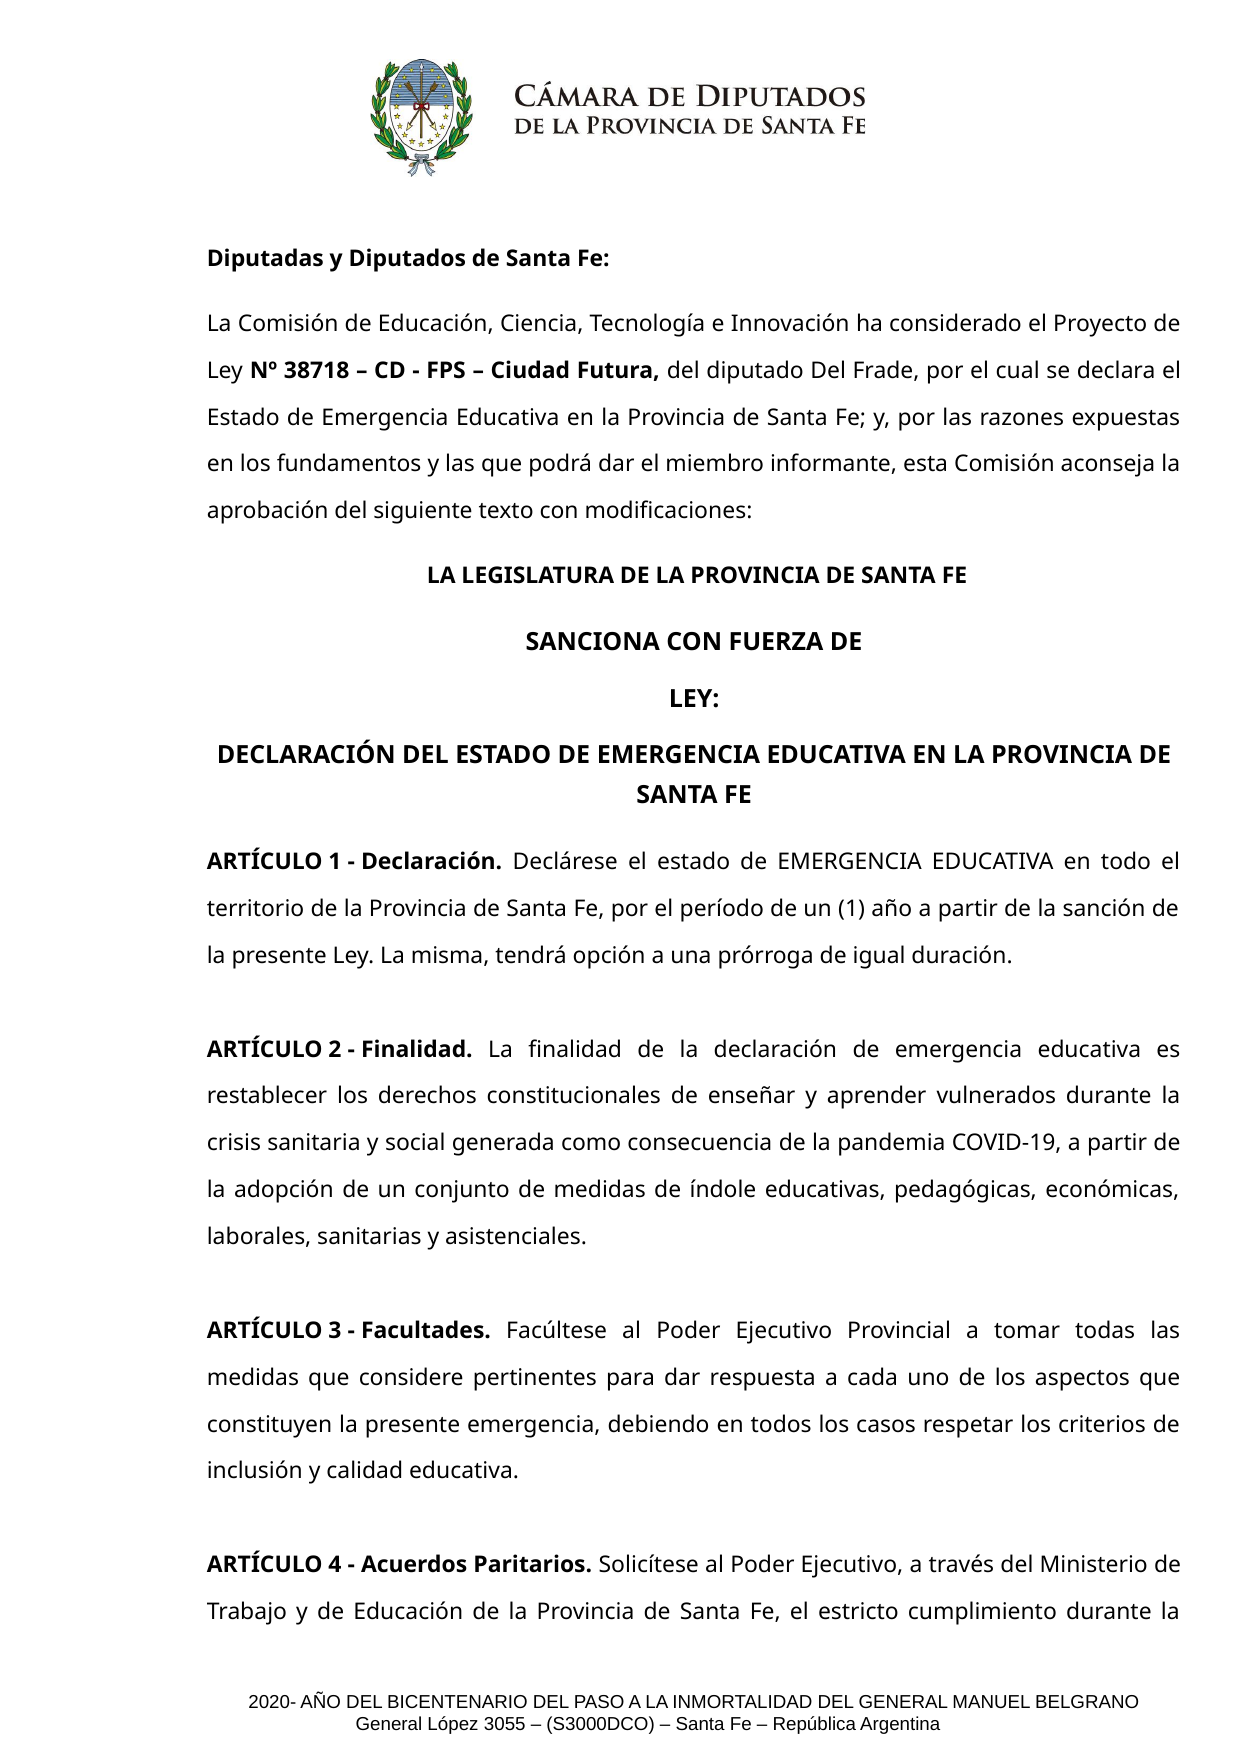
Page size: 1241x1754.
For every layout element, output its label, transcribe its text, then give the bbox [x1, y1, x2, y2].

list Declaración. Declárese el estado de EMERGENCIA EDUCATIVA en todo el territorio de la Provincia de Santa Fe, por el período de un (1) año a partir de la sanción de la presente Ley. La misma, tendrá opción a una prórroga de igual duración. [207, 845, 1181, 970]
text Diputadas y Diputados de Santa Fe: [207, 242, 1181, 273]
text La Comisión de Educación, Ciencia, Tecnología e Innovación ha considerado el Proyecto de Ley Nº 38718 – CD - FPS – Ciudad Futura, del diputado Del Frade, por el cual se declara el Estado de Emergencia Educativa en la Provincia de Santa Fe; y, por las razones expuestas en los fundamentos y las que podrá dar el miembro informante, esta Comisión aconseja la aprobación del siguiente texto con modificaciones: [207, 307, 1181, 526]
text LEY: [207, 680, 1181, 714]
list Acuerdos Paritarios. Solicítese al Poder Ejecutivo, a través del Ministerio de Trabajo y de Educación de la Provincia de Santa Fe, el estricto cumplimiento durante la [207, 1548, 1181, 1626]
picture [370, 59, 866, 181]
list Facultades. Facúltese al Poder Ejecutivo Provincial a tomar todas las medidas que considere pertinentes para dar respuesta a cada uno de los aspectos que constituyen la presente emergencia, debiendo en todos los casos respetar los criterios de inclusión y calidad educativa. [207, 1314, 1181, 1486]
text DECLARACIÓN DEL ESTADO DE EMERGENCIA EDUCATIVA EN LA PROVINCIA DE SANTA FE [207, 737, 1181, 810]
text SANCIONA CON FUERZA DE [207, 623, 1181, 657]
text LA LEGISLATURA DE LA PROVINCIA DE SANTA FE [207, 559, 1181, 590]
list Finalidad. La finalidad de la declaración de emergencia educativa es restablecer los derechos constitucionales de enseñar y aprender vulnerados durante la crisis sanitaria y social generada como consecuencia de la pandemia COVID-19, a partir de la adopción de un conjunto de medidas de índole educativas, pedagógicas, económicas, laborales, sanitarias y asistenciales. [207, 1032, 1181, 1251]
